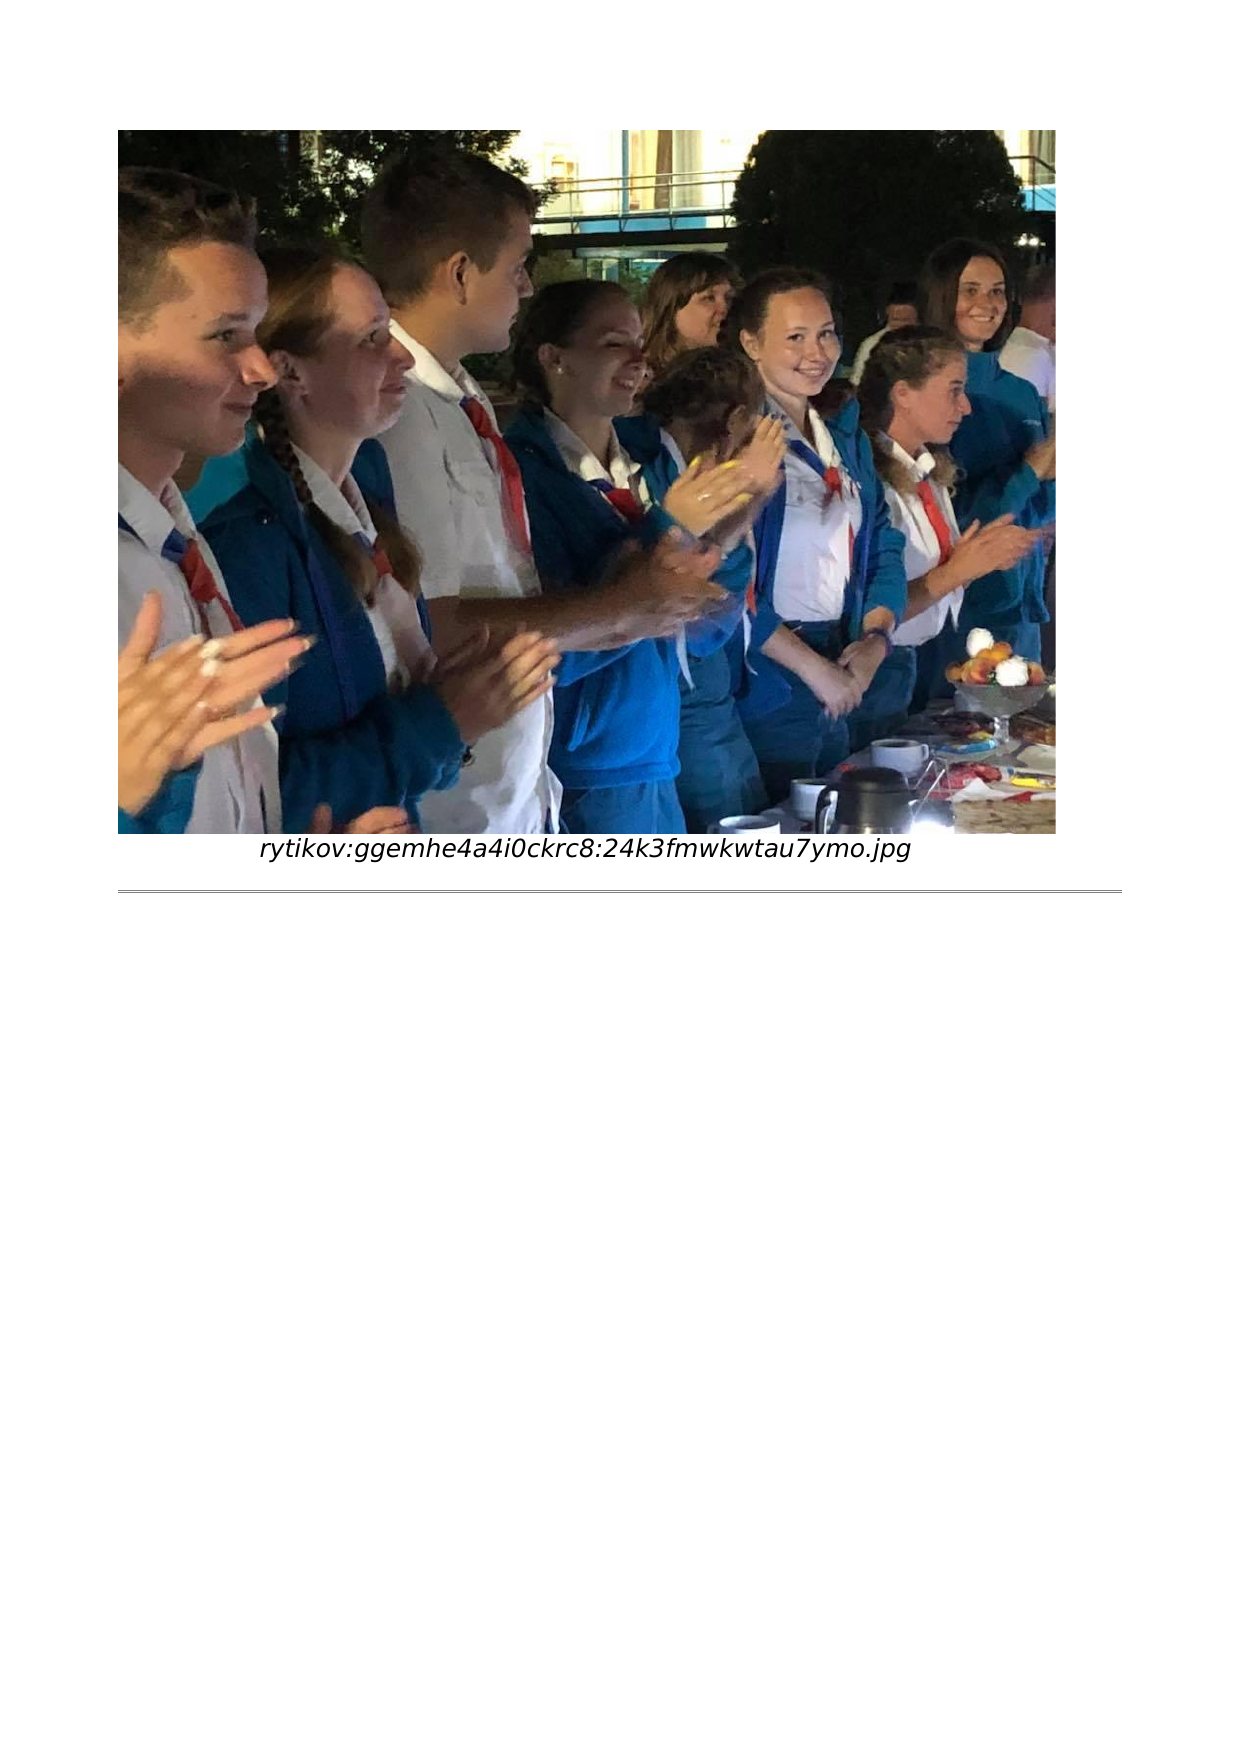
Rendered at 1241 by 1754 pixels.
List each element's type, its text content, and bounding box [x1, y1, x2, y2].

text rytikov:ggemhe4a4i0ckrc8:24k3fmwkwtau7ymo.jpg [118, 834, 1056, 863]
picture [118, 130, 1056, 834]
